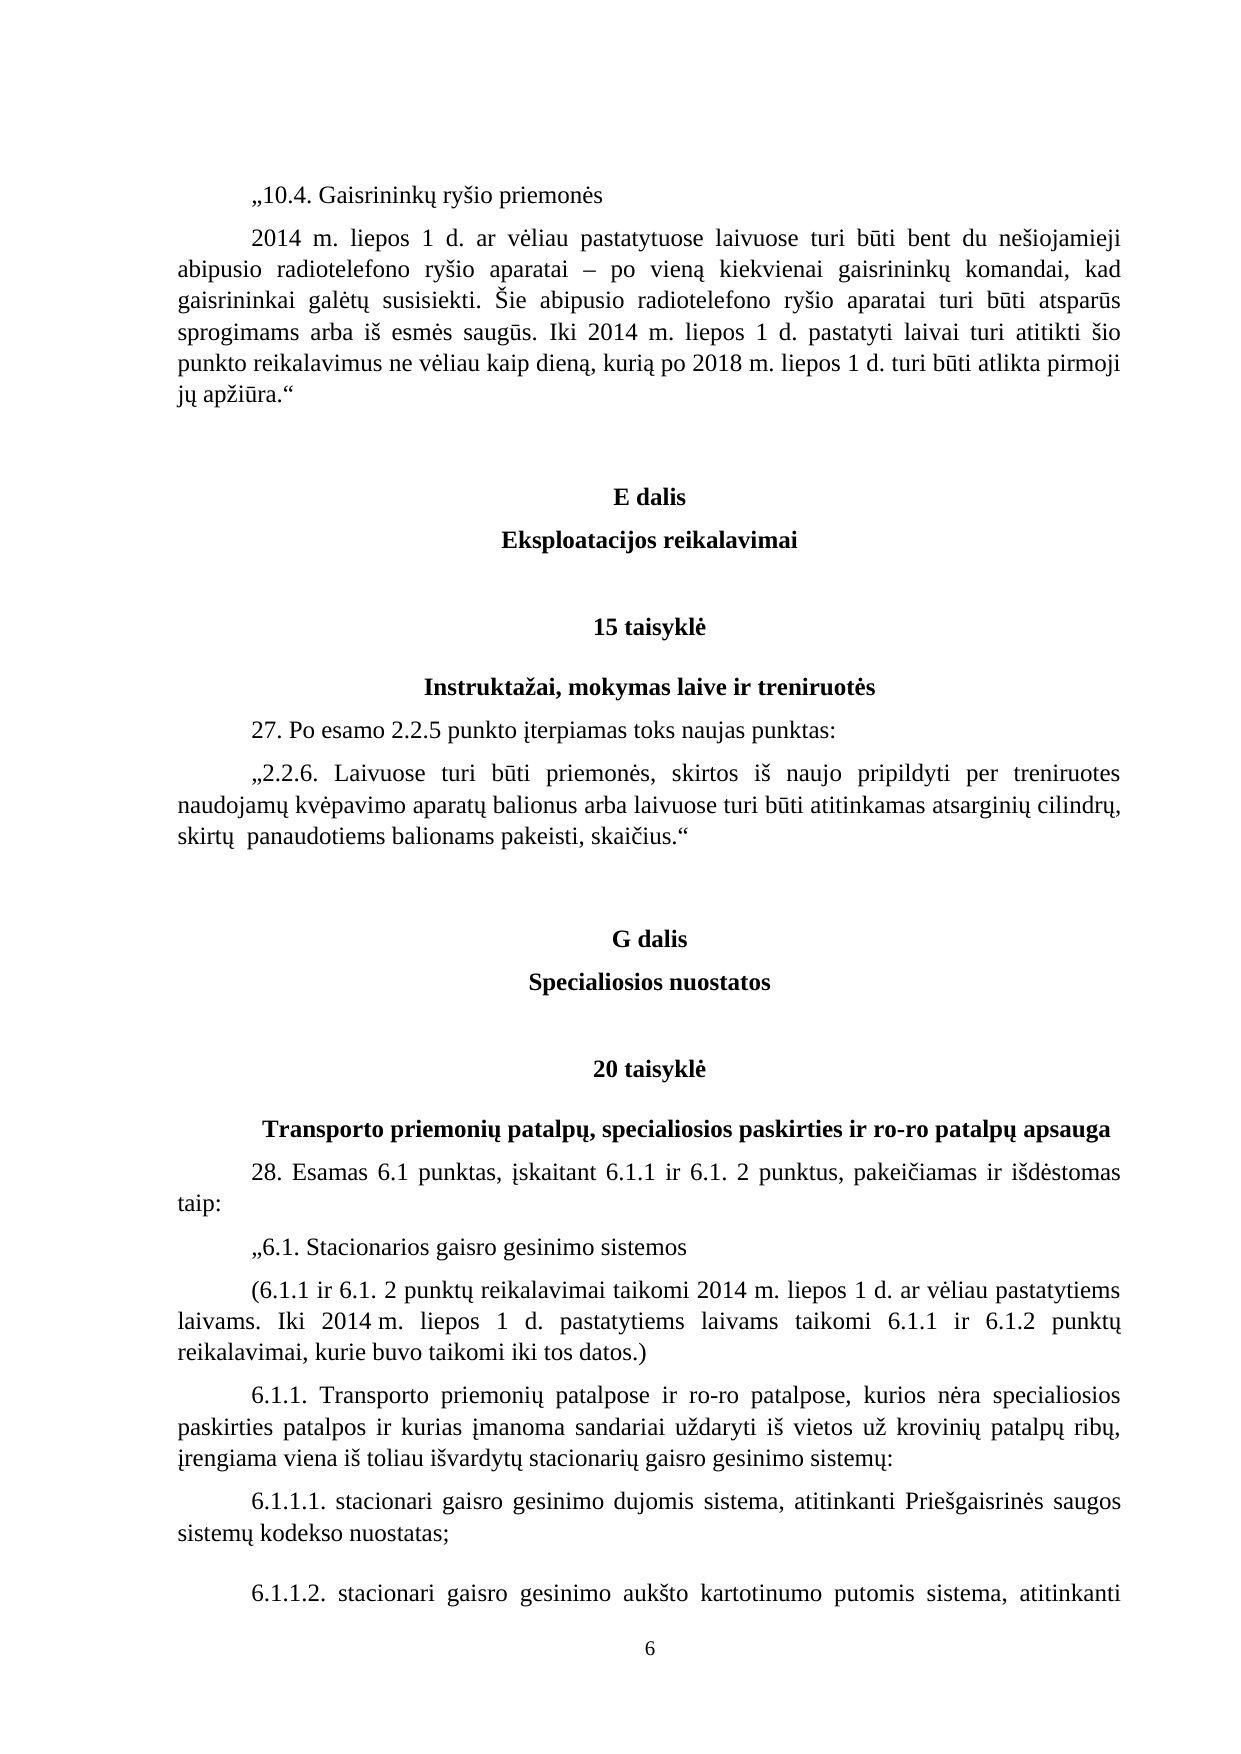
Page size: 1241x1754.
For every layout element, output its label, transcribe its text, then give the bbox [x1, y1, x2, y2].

text „6.1. Stacionarios gaisro gesinimo sistemos [177, 1229, 1122, 1260]
text Transporto priemonių patalpų, specialiosios paskirties ir ro-ro patalpų apsauga [177, 1111, 1122, 1143]
text 27. Po esamo 2.2.5 punkto įterpiamas toks naujas punktas: [177, 713, 1122, 744]
text 2014 m. liepos 1 d. ar vėliau pastatytuose laivuose turi būti bent du nešiojamieji abipusio radiotelefono ryšio aparatai – po vieną kiekvienai gaisrininkų komandai, kad gaisrininkai galėtų susisiekti. Šie abipusio radiotelefono ryšio aparatai turi būti atsparūs sprogimams arba iš esmės saugūs. Iki 2014 m. liepos 1 d. pastatyti laivai turi atitikti šio punkto reikalavimus ne vėliau kaip dieną, kurią po 2018 m. liepos 1 d. turi būti atlikta pirmoji jų apžiūra.“ [177, 220, 1122, 408]
text „10.4. Gaisrininkų ryšio priemonės [177, 177, 1122, 208]
text „2.2.6. Laivuose turi būti priemonės, skirtos iš naujo pripildyti per treniruotes naudojamų kvėpavimo aparatų balionus arba laivuose turi būti atitinkamas atsarginių cilindrų, skirtų panaudotiems balionams pakeisti, skaičius.“ [177, 756, 1122, 850]
text 6.1.1. Transporto priemonių patalpose ir ro-ro patalpose, kurios nėra specialiosios paskirties patalpos ir kurias įmanoma sandariai uždaryti iš vietos už krovinių patalpų ribų, įrengiama viena iš toliau išvardytų stacionarių gaisro gesinimo sistemų: [177, 1378, 1122, 1472]
text 20 taisyklė [177, 1051, 1122, 1083]
text (6.1.1 ir 6.1. 2 punktų reikalavimai taikomi 2014 m. liepos 1 d. ar vėliau pastatytiems laivams. Iki 2014 m. liepos 1 d. pastatytiems laivams taikomi 6.1.1 ir 6.1.2 punktų reikalavimai, kurie buvo taikomi iki tos datos.) [177, 1272, 1122, 1366]
text 15 taisyklė [177, 609, 1122, 641]
text Instruktažai, mokymas laive ir treniruotės [177, 669, 1122, 701]
text Specialiosios nuostatos [177, 965, 1122, 996]
text 6.1.1.2. stacionari gaisro gesinimo aukšto kartotinumo putomis sistema, atitinkanti [177, 1575, 1122, 1606]
text G dalis [177, 922, 1122, 953]
text E dalis [177, 480, 1122, 511]
text Eksploatacijos reikalavimai [177, 523, 1122, 554]
text 6.1.1.1. stacionari gaisro gesinimo dujomis sistema, atitinkanti Priešgaisrinės saugos sistemų kodekso nuostatas; [177, 1484, 1122, 1546]
text 28. Esamas 6.1 punktas, įskaitant 6.1.1 ir 6.1. 2 punktus, pakeičiamas ir išdėstomas taip: [177, 1155, 1122, 1217]
